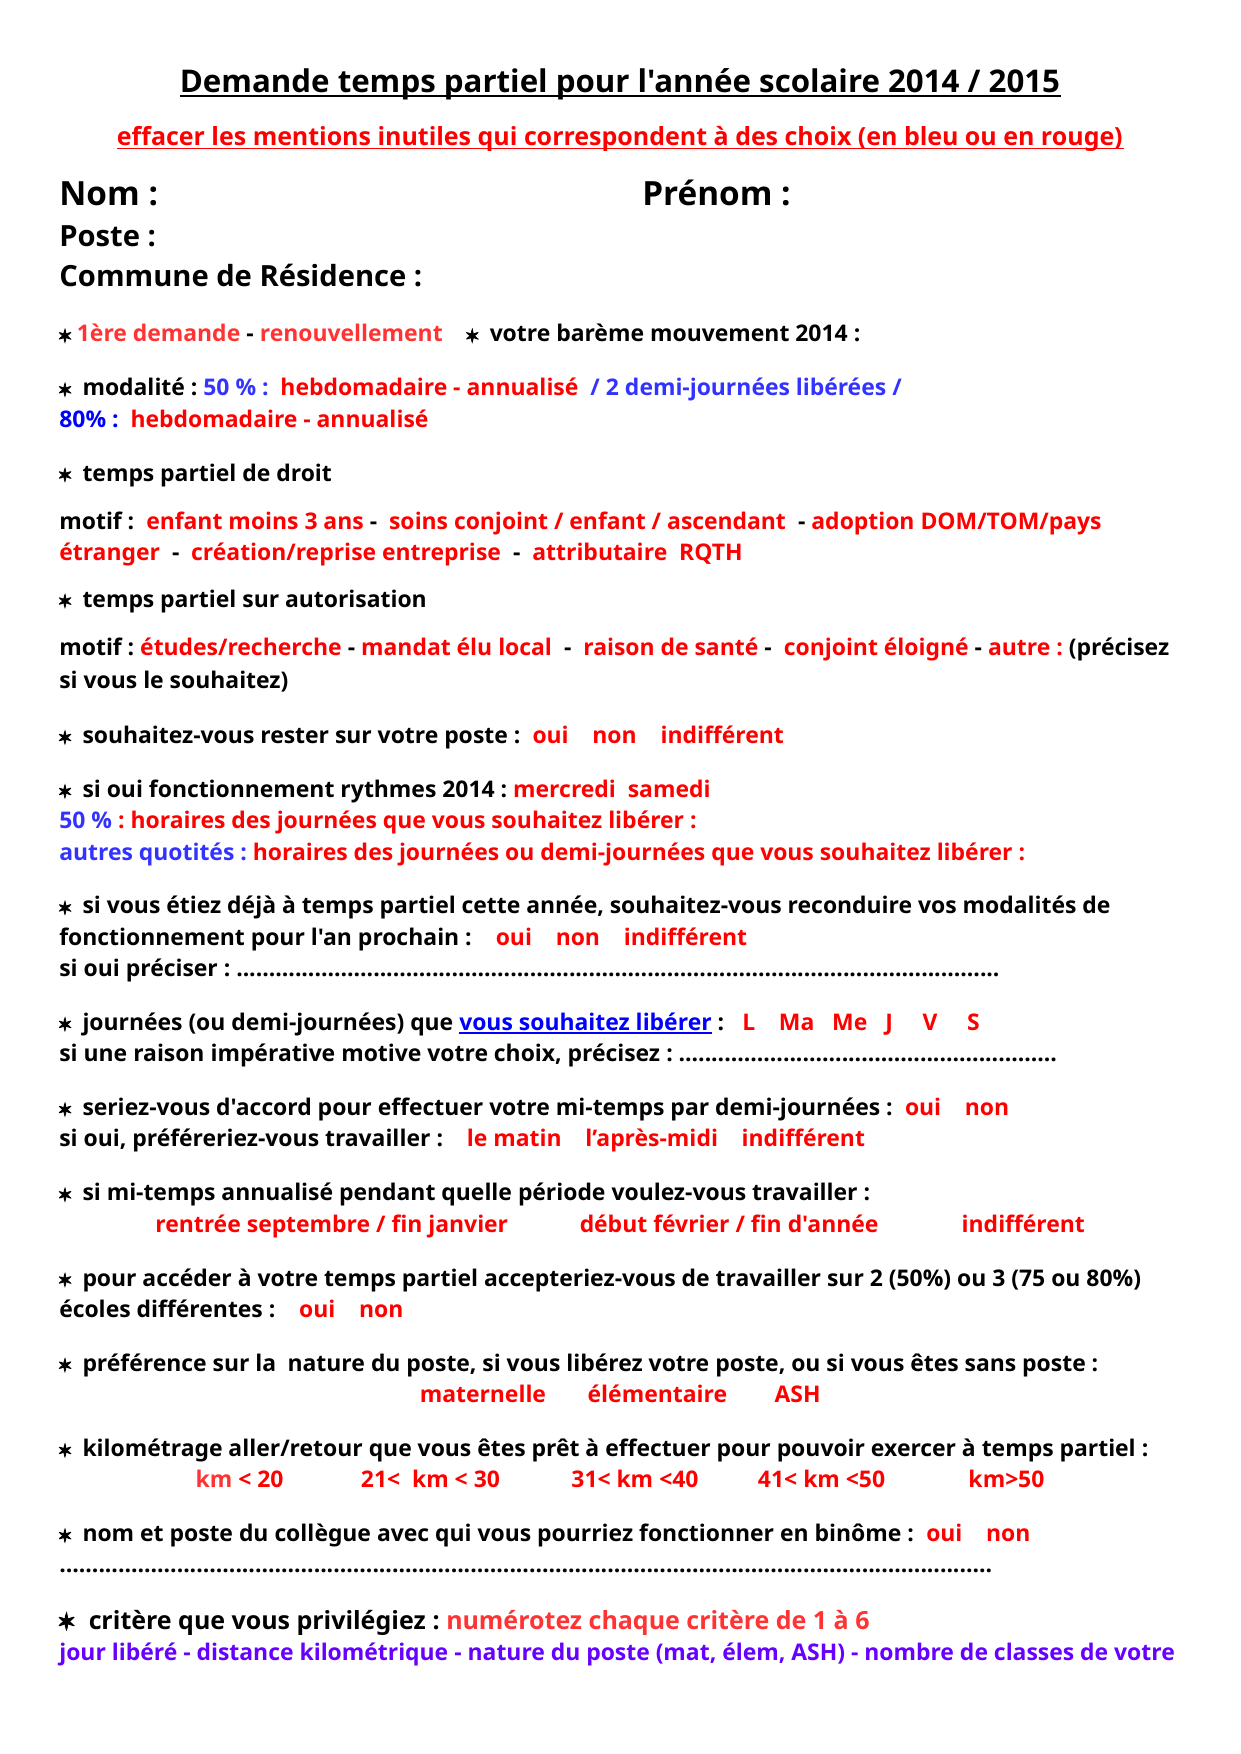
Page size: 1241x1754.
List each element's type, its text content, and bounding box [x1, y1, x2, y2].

text  nom et poste du collègue avec qui vous pourriez fonctionner en binôme : oui non [59, 1517, 1181, 1548]
text jour libéré - distance kilométrique - nature du poste (mat, élem, ASH) - nombre de classes de votre [59, 1636, 1181, 1668]
text 50 % : horaires des journées que vous souhaitez libérer : [59, 804, 1181, 835]
text motif : études/recherche - mandat élu local - raison de santé - conjoint éloigné - autre : (précisez si vous le souhaitez) [59, 631, 1181, 696]
text effacer les mentions inutiles qui correspondent à des choix (en bleu ou en rouge) [59, 119, 1181, 153]
text  temps partiel sur autorisation [59, 583, 1181, 614]
text  seriez-vous d'accord pour effectuer votre mi-temps par demi-journées : oui non [59, 1091, 1181, 1122]
text motif : enfant moins 3 ans - soins conjoint / enfant / ascendant - adoption DOM/TOM/pays étranger - création/reprise entreprise - attributaire RQTH [59, 505, 1181, 567]
text 80% : hebdomadaire - annualisé [59, 403, 1181, 434]
text Commune de Résidence : [59, 255, 1181, 295]
text  pour accéder à votre temps partiel accepteriez-vous de travailler sur 2 (50%) ou 3 (75 ou 80%) écoles différentes : oui non [59, 1261, 1181, 1324]
text  si vous étiez déjà à temps partiel cette année, souhaitez-vous reconduire vos modalités de fonctionnement pour l'an prochain : oui non indifférent [59, 889, 1181, 952]
text  kilométrage aller/retour que vous êtes prêt à effectuer pour pouvoir exercer à temps partiel : [59, 1432, 1181, 1463]
text autres quotités : horaires des journées ou demi-journées que vous souhaitez libérer : [59, 835, 1181, 867]
text  critère que vous privilégiez : numérotez chaque critère de 1 à 6 [59, 1602, 1181, 1636]
text si oui préciser : ..................................................................................................................... [59, 952, 1181, 983]
text  souhaitez-vous rester sur votre poste : oui non indifférent [59, 719, 1181, 750]
text si une raison impérative motive votre choix, précisez : .......................................................... [59, 1037, 1181, 1068]
text …............................................................................................................................................ [59, 1548, 1181, 1579]
text Nom : Prénom : [59, 170, 1181, 215]
text  temps partiel de droit [59, 457, 1181, 488]
text si oui, préféreriez-vous travailler : le matin l’après-midi indifférent [59, 1122, 1181, 1153]
text  si oui fonctionnement rythmes 2014 : mercredi samedi [59, 773, 1181, 804]
text  si mi-temps annualisé pendant quelle période voulez-vous travailler : [59, 1176, 1181, 1207]
text  1ère demande - renouvellement  votre barème mouvement 2014 : [59, 317, 1181, 349]
text  journées (ou demi-journées) que vous souhaitez libérer : L Ma Me J V S [59, 1006, 1181, 1037]
text rentrée septembre / fin janvier début février / fin d'année indifférent [59, 1207, 1181, 1239]
text  préférence sur la nature du poste, si vous libérez votre poste, ou si vous êtes sans poste : [59, 1347, 1181, 1378]
text maternelle élémentaire ASH [59, 1378, 1181, 1409]
text Poste : [59, 215, 1181, 255]
text Demande temps partiel pour l'année scolaire 2014 / 2015 [59, 59, 1181, 102]
text km < 20 21< km < 30 31< km <40 41< km <50 km>50 [59, 1463, 1181, 1494]
text  modalité : 50 % : hebdomadaire - annualisé / 2 demi-journées libérées / [59, 371, 1181, 403]
